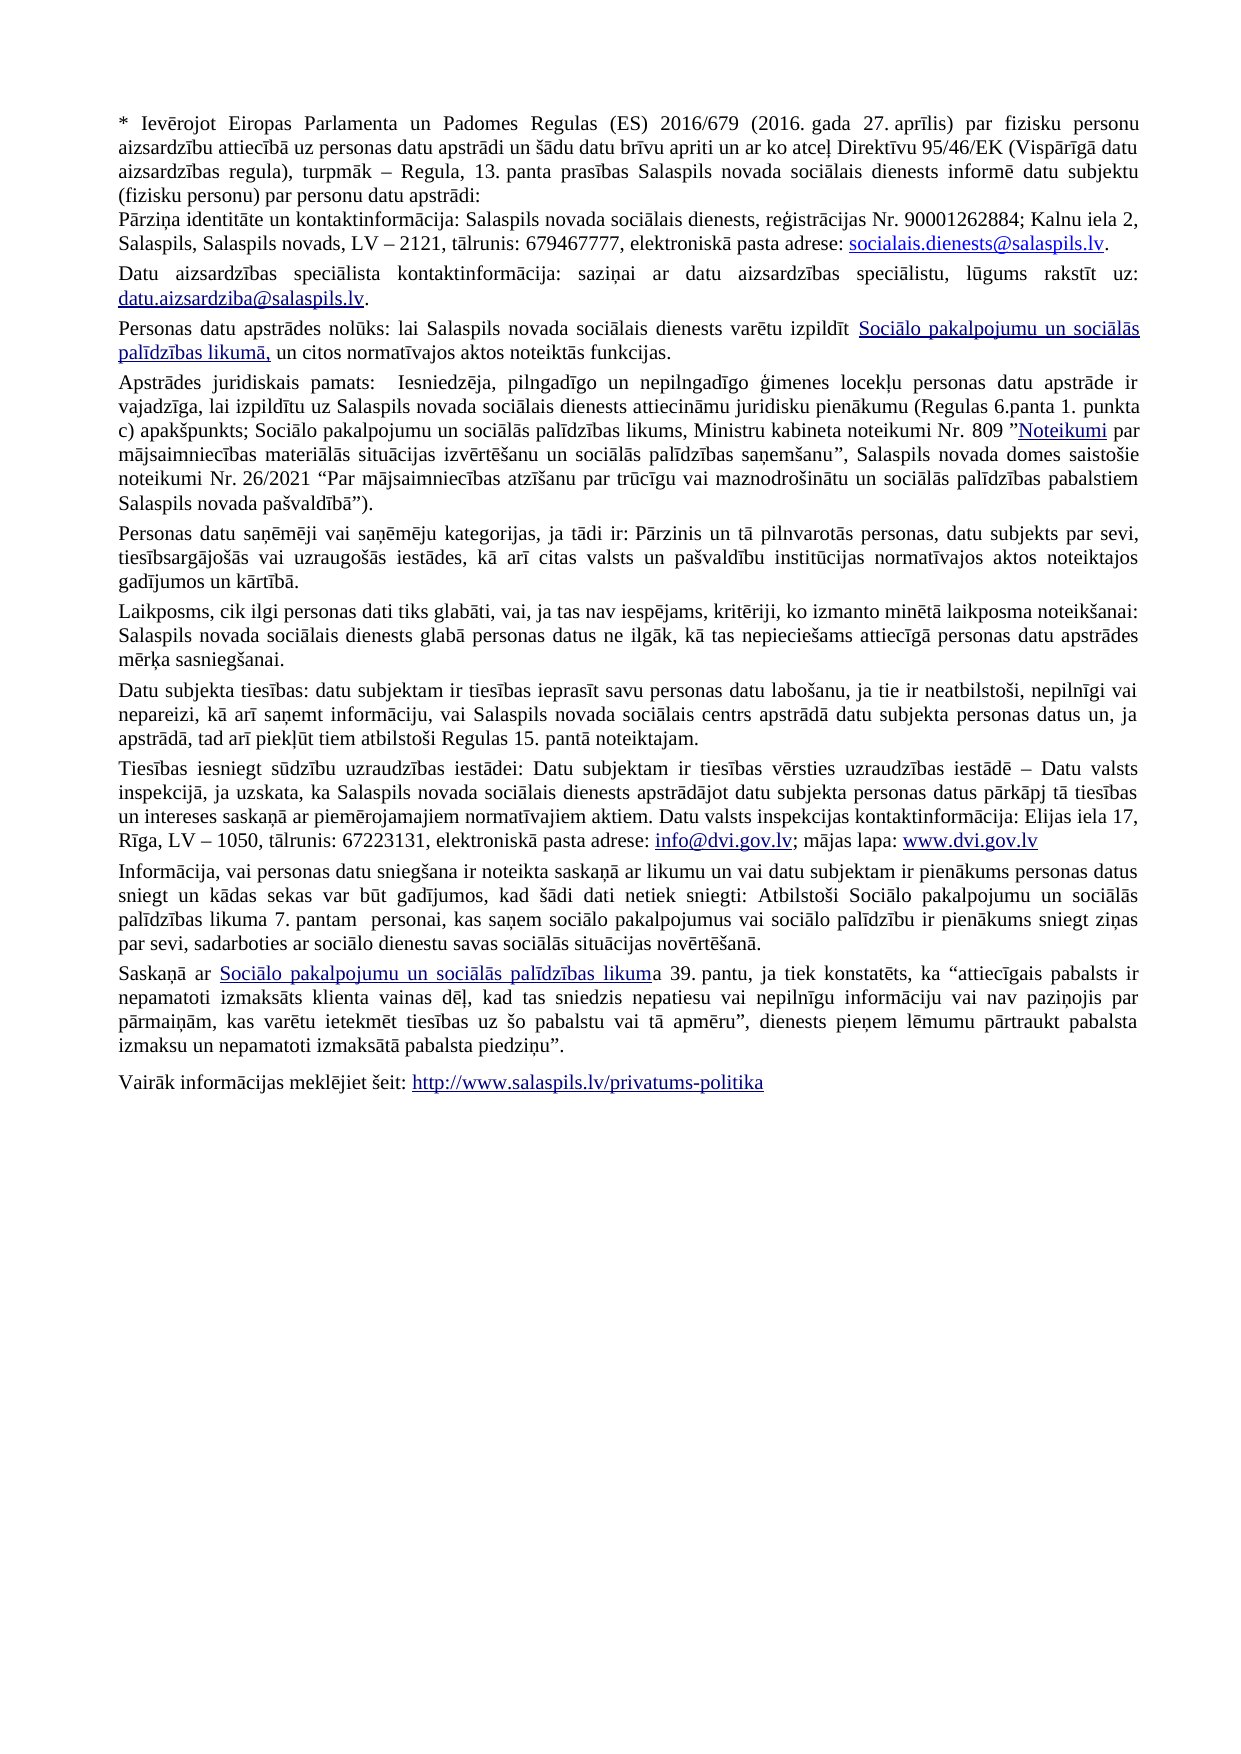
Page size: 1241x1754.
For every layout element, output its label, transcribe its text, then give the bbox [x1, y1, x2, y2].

text Pārziņa identitāte un kontaktinformācija: Salaspils novada sociālais dienests, reģistrācijas Nr. 90001262884; Kalnu iela 2, Salaspils, Salaspils novads, LV – 2121, tālrunis: 679467777, elektroniskā pasta adrese: socialais.dienests@salaspils.lv. [118, 207, 1140, 255]
text Vairāk informācijas meklējiet šeit: http://www.salaspils.lv/privatums-politika [118, 1070, 1140, 1094]
text Saskaņā ar Sociālo pakalpojumu un sociālās palīdzības likuma 39. pantu, ja tiek konstatēts, ka “attiecīgais pabalsts ir nepamatoti izmaksāts klienta vainas dēļ, kad tas sniedzis nepatiesu vai nepilnīgu informāciju vai nav paziņojis par pārmaiņām, kas varētu ietekmēt tiesības uz šo pabalstu vai tā apmēru”, dienests pieņem lēmumu pārtraukt pabalsta izmaksu un nepamatoti izmaksātā pabalsta piedziņu”. [118, 961, 1140, 1057]
text Informācija, vai personas datu sniegšana ir noteikta saskaņā ar likumu un vai datu subjektam ir pienākums personas datus sniegt un kādas sekas var būt gadījumos, kad šādi dati netiek sniegti: Atbilstoši Sociālo pakalpojumu un sociālās palīdzības likuma 7. pantam personai, kas saņem sociālo pakalpojumus vai sociālo palīdzību ir pienākums sniegt ziņas par sevi, sadarboties ar sociālo dienestu savas sociālās situācijas novērtēšanā. [118, 858, 1140, 955]
text Personas datu saņēmēji vai saņēmēju kategorijas, ja tādi ir: Pārzinis un tā pilnvarotās personas, datu subjekts par sevi, tiesībsargājošās vai uzraugošās iestādes, kā arī citas valsts un pašvaldību institūcijas normatīvajos aktos noteiktajos gadījumos un kārtībā. [118, 521, 1140, 593]
text * Ievērojot Eiropas Parlamenta un Padomes Regulas (ES) 2016/679 (2016. gada 27. aprīlis) par fizisku personu aizsardzību attiecībā uz personas datu apstrādi un šādu datu brīvu apriti un ar ko atceļ Direktīvu 95/46/EK (Vispārīgā datu aizsardzības regula), turpmāk – Regula, 13. panta prasības Salaspils novada sociālais dienests informē datu subjektu (fizisku personu) par personu datu apstrādi: [118, 111, 1140, 207]
text Personas datu apstrādes nolūks: lai Salaspils novada sociālais dienests varētu izpildīt Sociālo pakalpojumu un sociālās palīdzības likumā, un citos normatīvajos aktos noteiktās funkcijas. [118, 316, 1140, 364]
text Datu aizsardzības speciālista kontaktinformācija: saziņai ar datu aizsardzības speciālistu, lūgums rakstīt uz: datu.aizsardziba@salaspils.lv. [118, 261, 1140, 309]
text Datu subjekta tiesības: datu subjektam ir tiesības ieprasīt savu personas datu labošanu, ja tie ir neatbilstoši, nepilnīgi vai nepareizi, kā arī saņemt informāciju, vai Salaspils novada sociālais centrs apstrādā datu subjekta personas datus un, ja apstrādā, tad arī piekļūt tiem atbilstoši Regulas 15. pantā noteiktajam. [118, 678, 1140, 750]
text Laikposms, cik ilgi personas dati tiks glabāti, vai, ja tas nav iespējams, kritēriji, ko izmanto minētā laikposma noteikšanai: Salaspils novada sociālais dienests glabā personas datus ne ilgāk, kā tas nepieciešams attiecīgā personas datu apstrādes mērķa sasniegšanai. [118, 599, 1140, 671]
text Tiesības iesniegt sūdzību uzraudzības iestādei: Datu subjektam ir tiesības vērsties uzraudzības iestādē – Datu valsts inspekcijā, ja uzskata, ka Salaspils novada sociālais dienests apstrādājot datu subjekta personas datus pārkāpj tā tiesības un intereses saskaņā ar piemērojamajiem normatīvajiem aktiem. Datu valsts inspekcijas kontaktinformācija: Elijas iela 17, Rīga, LV – 1050, tālrunis: 67223131, elektroniskā pasta adrese: info@dvi.gov.lv; mājas lapa: www.dvi.gov.lv [118, 756, 1140, 852]
text Apstrādes juridiskais pamats: Iesniedzēja, pilngadīgo un nepilngadīgo ģimenes locekļu personas datu apstrāde ir vajadzīga, lai izpildītu uz Salaspils novada sociālais dienests attiecināmu juridisku pienākumu (Regulas 6.panta 1. punkta c) apakšpunkts; Sociālo pakalpojumu un sociālās palīdzības likums, Ministru kabineta noteikumi Nr. 809 ”Noteikumi par mājsaimniecības materiālās situācijas izvērtēšanu un sociālās palīdzības saņemšanu”, Salaspils novada domes saistošie noteikumi Nr. 26/2021 “Par mājsaimniecības atzīšanu par trūcīgu vai maznodrošinātu un sociālās palīdzības pabalstiem Salaspils novada pašvaldībā”). [118, 370, 1140, 514]
